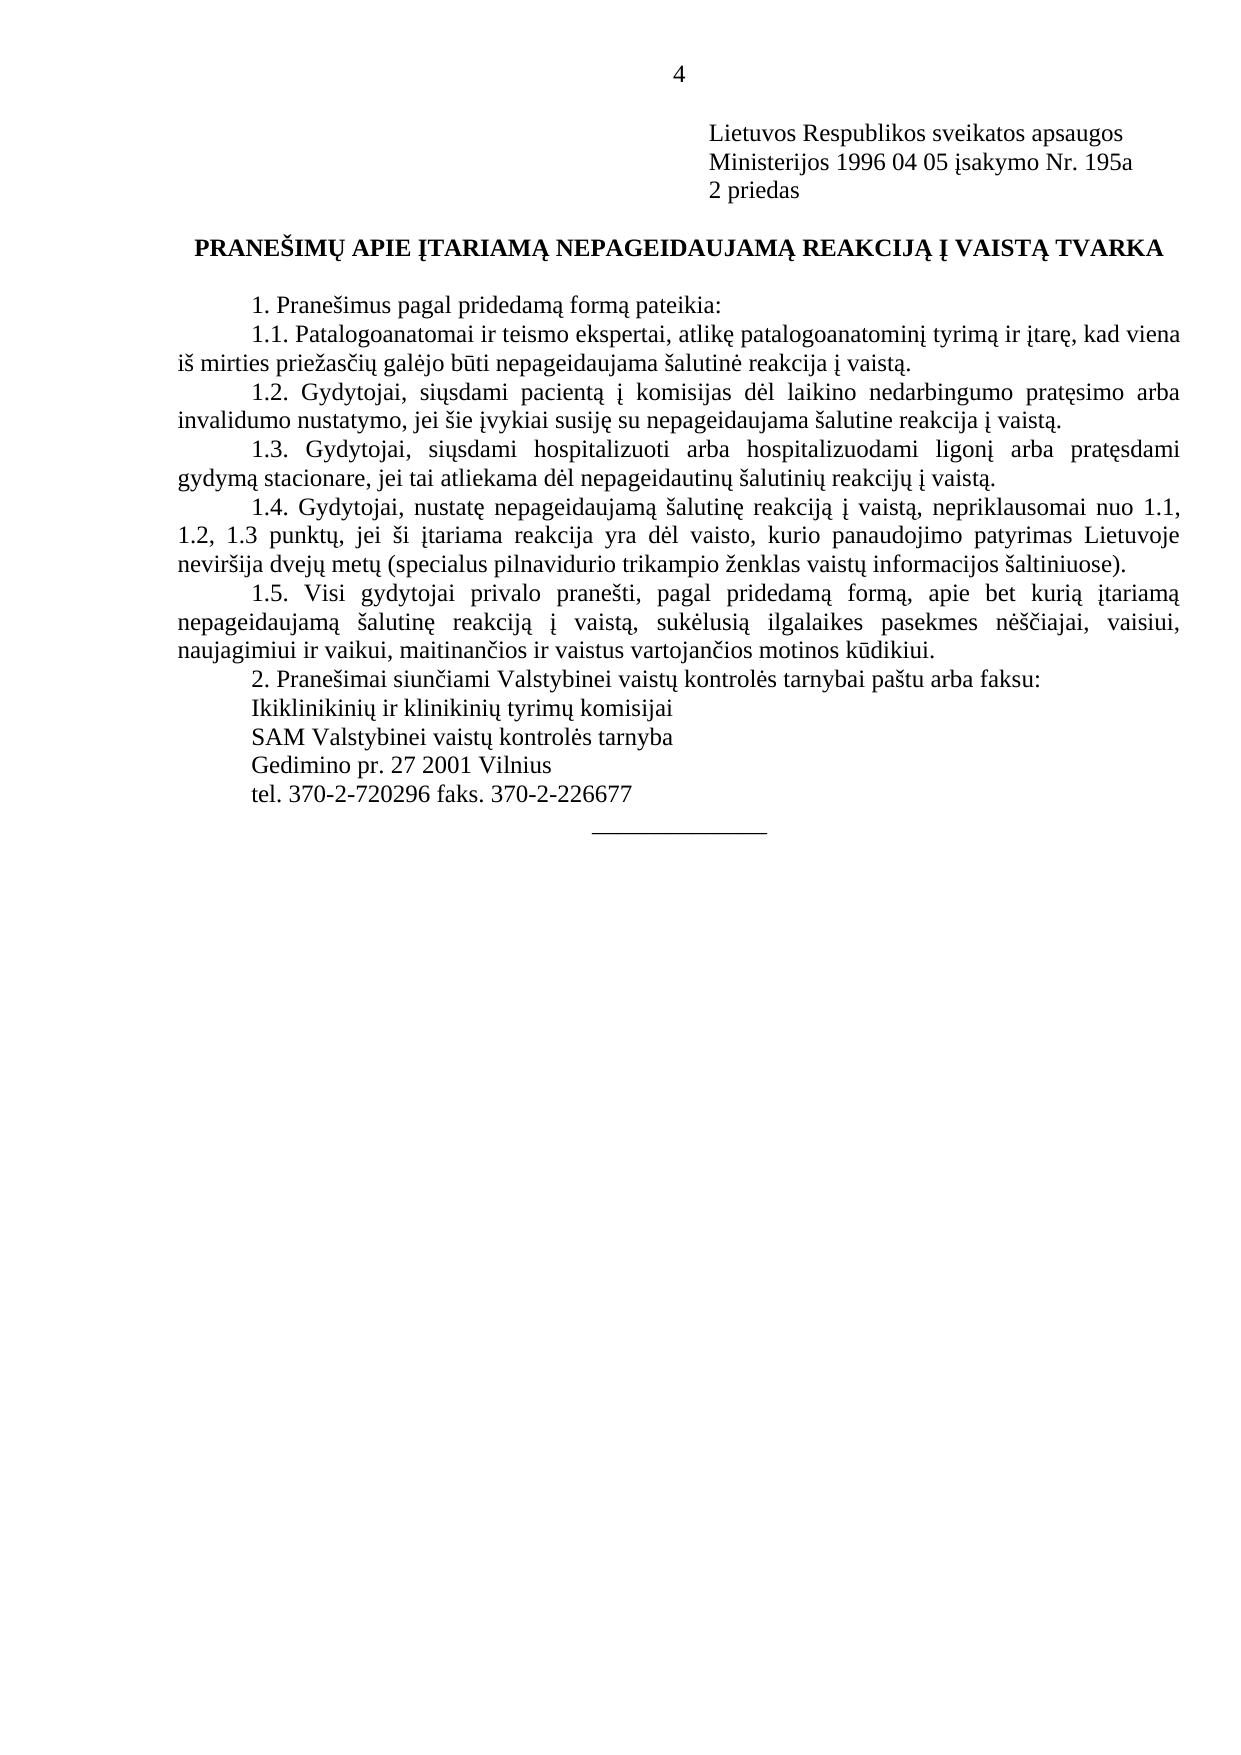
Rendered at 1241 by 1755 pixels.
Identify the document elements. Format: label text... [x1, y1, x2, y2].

text 1.3. Gydytojai, siųsdami hospitalizuoti arba hospitalizuodami ligonį arba pratęsdami gydymą stacionare, jei tai atliekama dėl nepageidautinų šalutinių reakcijų į vaistą. [177, 434, 1181, 492]
text 2 priedas [177, 176, 1181, 204]
text 2. Pranešimai siunčiami Valstybinei vaistų kontrolės tarnybai paštu arba faksu: [177, 664, 1181, 693]
text Ministerijos 1996 04 05 įsakymo Nr. 195a [177, 147, 1181, 176]
text SAM Valstybinei vaistų kontrolės tarnyba [177, 722, 1181, 751]
text ______________ [177, 808, 1181, 837]
text Lietuvos Respublikos sveikatos apsaugos [177, 118, 1181, 147]
text 1.1. Patalogoanatomai ir teismo ekspertai, atlikę patalogoanatominį tyrimą ir įtarę, kad viena iš mirties priežasčių galėjo būti nepageidaujama šalutinė reakcija į vaistą. [177, 319, 1181, 377]
text 1.5. Visi gydytojai privalo pranešti, pagal pridedamą formą, apie bet kurią įtariamą nepageidaujamą šalutinę reakciją į vaistą, sukėlusią ilgalaikes pasekmes nėščiajai, vaisiui, naujagimiui ir vaikui, maitinančios ir vaistus vartojančios motinos kūdikiui. [177, 578, 1181, 664]
text PRANEŠIMŲ APIE ĮTARIAMĄ NEPAGEIDAUJAMĄ REAKCIJĄ Į VAISTĄ TVARKA [177, 233, 1181, 262]
text Gedimino pr. 27 2001 Vilnius [177, 751, 1181, 779]
text Ikiklinikinių ir klinikinių tyrimų komisijai [177, 693, 1181, 722]
text 1.2. Gydytojai, siųsdami pacientą į komisijas dėl laikino nedarbingumo pratęsimo arba invalidumo nustatymo, jei šie įvykiai susiję su nepageidaujama šalutine reakcija į vaistą. [177, 377, 1181, 434]
text 1. Pranešimus pagal pridedamą formą pateikia: [177, 291, 1181, 319]
text 1.4. Gydytojai, nustatę nepageidaujamą šalutinę reakciją į vaistą, nepriklausomai nuo 1.1, 1.2, 1.3 punktų, jei ši įtariama reakcija yra dėl vaisto, kurio panaudojimo patyrimas Lietuvoje neviršija dvejų metų (specialus pilnavidurio trikampio ženklas vaistų informacijos šaltiniuose). [177, 492, 1181, 578]
text tel. 370-2-720296 faks. 370-2-226677 [177, 779, 1181, 808]
